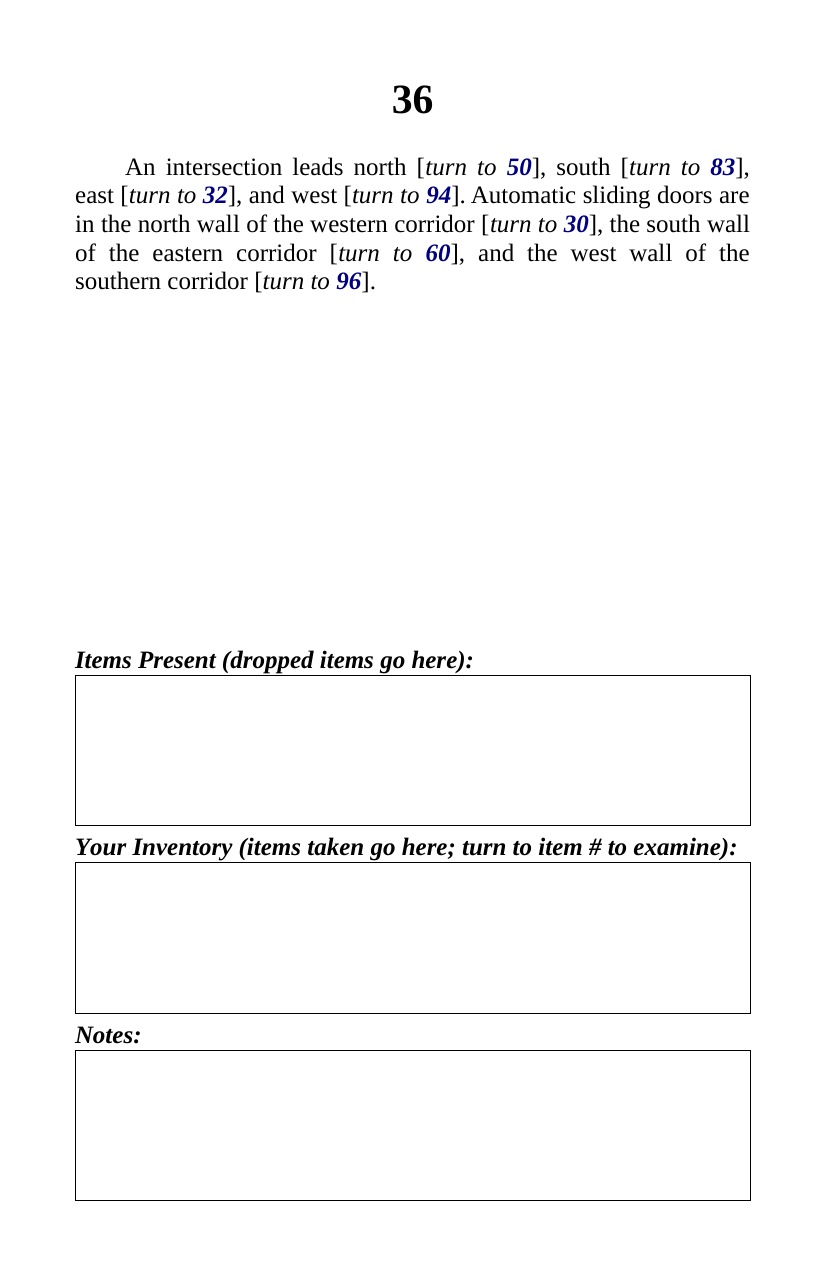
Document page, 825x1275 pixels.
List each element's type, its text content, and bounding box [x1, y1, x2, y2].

text An intersection leads north [turn to 50], south [turn to 83], east [turn to 32], and west [turn to 94]. Automatic sliding doors are in the north wall of the western corridor [turn to 30], the south wall of the eastern corridor [turn to 60], and the west wall of the southern corridor [turn to 96]. [75, 152, 750, 295]
text 36 [75, 75, 750, 123]
